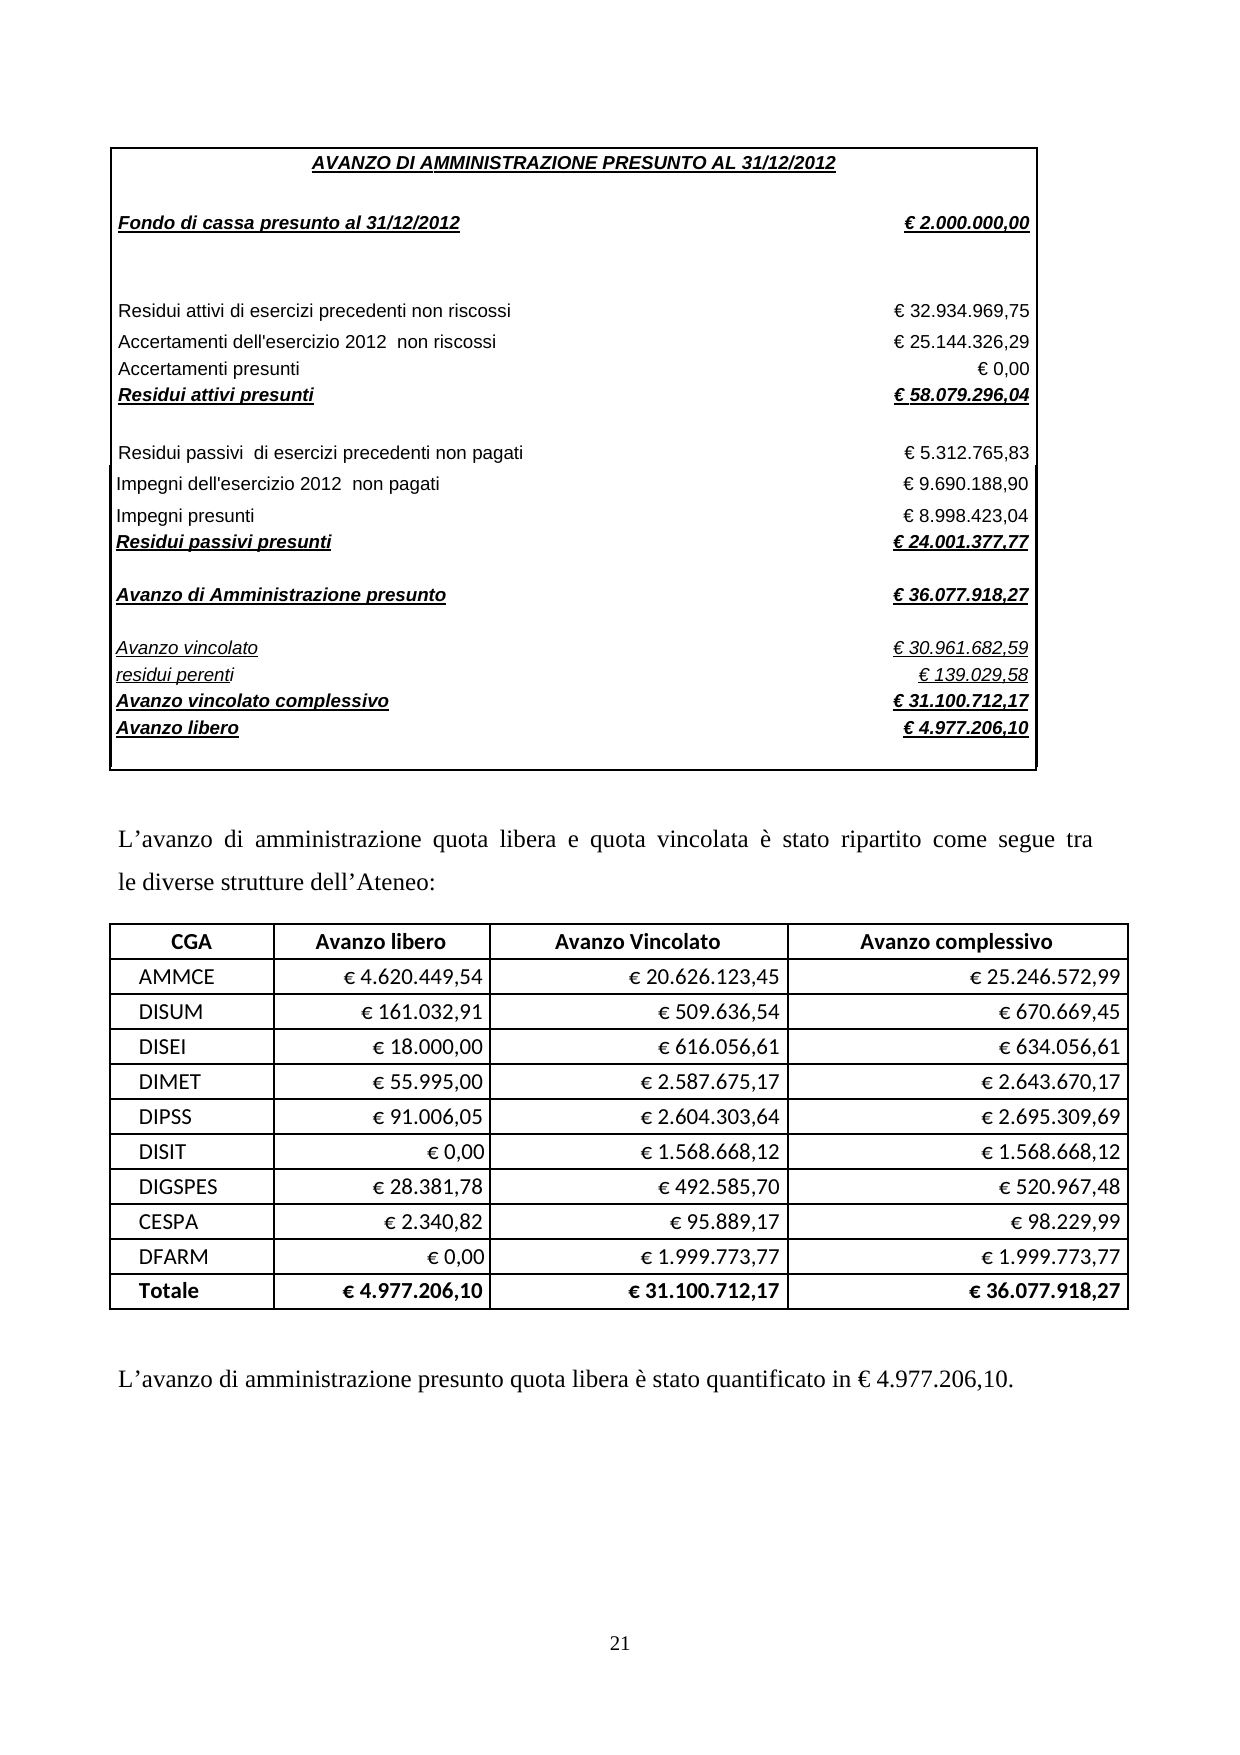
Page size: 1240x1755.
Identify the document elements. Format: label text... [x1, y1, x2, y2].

table_cell Avanzo libero [111, 715, 670, 769]
table_cell € 2.340,82 [275, 1205, 489, 1238]
table_cell € 28.381,78 [275, 1170, 489, 1203]
table_cell € 55.995,00 [275, 1065, 489, 1098]
text AVANZO DI AMMINISTRAZIONE PRESUNTO AL 31/12/2012 [312, 152, 1036, 173]
table_cell € 36.077.918,27 [789, 1275, 1127, 1307]
table_cell Avanzo di Amministrazione presunto [112, 569, 670, 622]
table_cell € 58.079.296,04 [695, 383, 1034, 416]
table_cell € 18.000,00 [275, 1030, 489, 1063]
table_cell Avanzo vincolato complessivo [112, 689, 670, 715]
table_cell € 670.669,45 [789, 995, 1127, 1028]
table_cell € 0,00 [695, 356, 1034, 382]
text Residui passivi di esercizi precedenti non pagati € 5.312.765,83 [118, 442, 1036, 463]
table_cell € 25.246.572,99 [789, 960, 1127, 993]
text [1038, 442, 1142, 463]
table_cell DIMET [111, 1065, 273, 1098]
table_cell € 1.568.668,12 [491, 1135, 787, 1168]
table_cell € 4.620.449,54 [275, 960, 489, 993]
table_header CGA [111, 925, 273, 958]
table_cell € 509.636,54 [491, 995, 787, 1028]
table_cell € 4.977.206,10 [670, 715, 1035, 769]
table_cell € 95.889,17 [491, 1205, 787, 1238]
table_cell DISIT [111, 1135, 273, 1168]
table_cell € 24.001.377,77 [670, 529, 1035, 569]
text L’avanzo di amministrazione quota libera e quota vincolata è stato ripartito come segue tra le diverse strutture dell’Ateneo: [118, 824, 1122, 896]
table_cell Residui passivi presunti [112, 529, 670, 569]
table_cell DIGSPES [111, 1170, 273, 1203]
table_cell [392, 356, 695, 382]
table_cell € 36.077.918,27 [670, 569, 1035, 622]
table_cell AMMCE [111, 960, 273, 993]
table_cell € 30.961.682,59 [670, 622, 1035, 662]
table_cell € 31.100.712,17 [491, 1275, 787, 1307]
table_cell € 1.999.773,77 [491, 1240, 787, 1272]
table_cell Avanzo vincolato [112, 622, 670, 662]
table_cell € 520.967,48 [789, 1170, 1127, 1203]
text [1038, 152, 1142, 173]
table_header non riscossi [392, 323, 695, 356]
table_cell € 2.587.675,17 [491, 1065, 787, 1098]
text [1038, 300, 1142, 321]
table_cell € 634.056,61 [789, 1030, 1127, 1063]
text L’avanzo di amministrazione presunto quota libera è stato quantificato in € 4.977.206,10. [118, 1364, 1142, 1393]
table_cell € 98.229,99 [789, 1205, 1127, 1238]
table_cell DISEI [111, 1030, 273, 1063]
table_cell € 492.585,70 [491, 1170, 787, 1203]
table_cell € 91.006,05 [275, 1100, 489, 1133]
table_cell € 8.998.423,04 [670, 501, 1035, 529]
table_cell € 1.999.773,77 [789, 1240, 1127, 1272]
table_cell € 2.604.303,64 [491, 1100, 787, 1133]
table_header € 25.144.326,29 [695, 323, 1034, 356]
table_cell DIPSS [111, 1100, 273, 1133]
table_cell € 161.032,91 [275, 995, 489, 1028]
table_header € 9.690.188,90 [670, 465, 1035, 501]
text Residui attivi di esercizi precedenti non riscossi € 32.934.969,75 [118, 300, 1036, 321]
table_cell [392, 383, 695, 416]
table_cell € 0,00 [275, 1135, 489, 1168]
table_cell € 1.568.668,12 [789, 1135, 1127, 1168]
text [1038, 212, 1142, 234]
table_cell DFARM [111, 1240, 273, 1272]
table_header Avanzo libero [275, 925, 489, 958]
table_header Accertamenti dell'esercizio 2012 [114, 323, 392, 356]
table_cell € 4.977.206,10 [275, 1275, 489, 1307]
table_cell Impegni presunti [112, 501, 670, 529]
table_cell DISUM [111, 995, 273, 1028]
table_cell € 616.056,61 [491, 1030, 787, 1063]
table_cell Accertamenti presunti [114, 356, 392, 382]
table_header Avanzo complessivo [789, 925, 1127, 958]
table_cell CESPA [111, 1205, 273, 1238]
table_cell € 2.695.309,69 [789, 1100, 1127, 1133]
table_cell residui perenti [112, 662, 670, 689]
table_cell € 139.029,58 [670, 662, 1035, 689]
table_cell € 2.643.670,17 [789, 1065, 1127, 1098]
text Fondo di cassa presunto al 31/12/2012 € 2.000.000,00 [118, 212, 1036, 234]
table_cell Totale [111, 1275, 273, 1307]
table_header Impegni dell'esercizio 2012 non pagati [112, 465, 670, 501]
table_cell € 20.626.123,45 [491, 960, 787, 993]
table_cell € 31.100.712,17 [670, 689, 1035, 715]
table_header Avanzo Vincolato [491, 925, 787, 958]
table_cell € 0,00 [275, 1240, 489, 1272]
table_cell Residui attivi presunti [114, 383, 392, 416]
